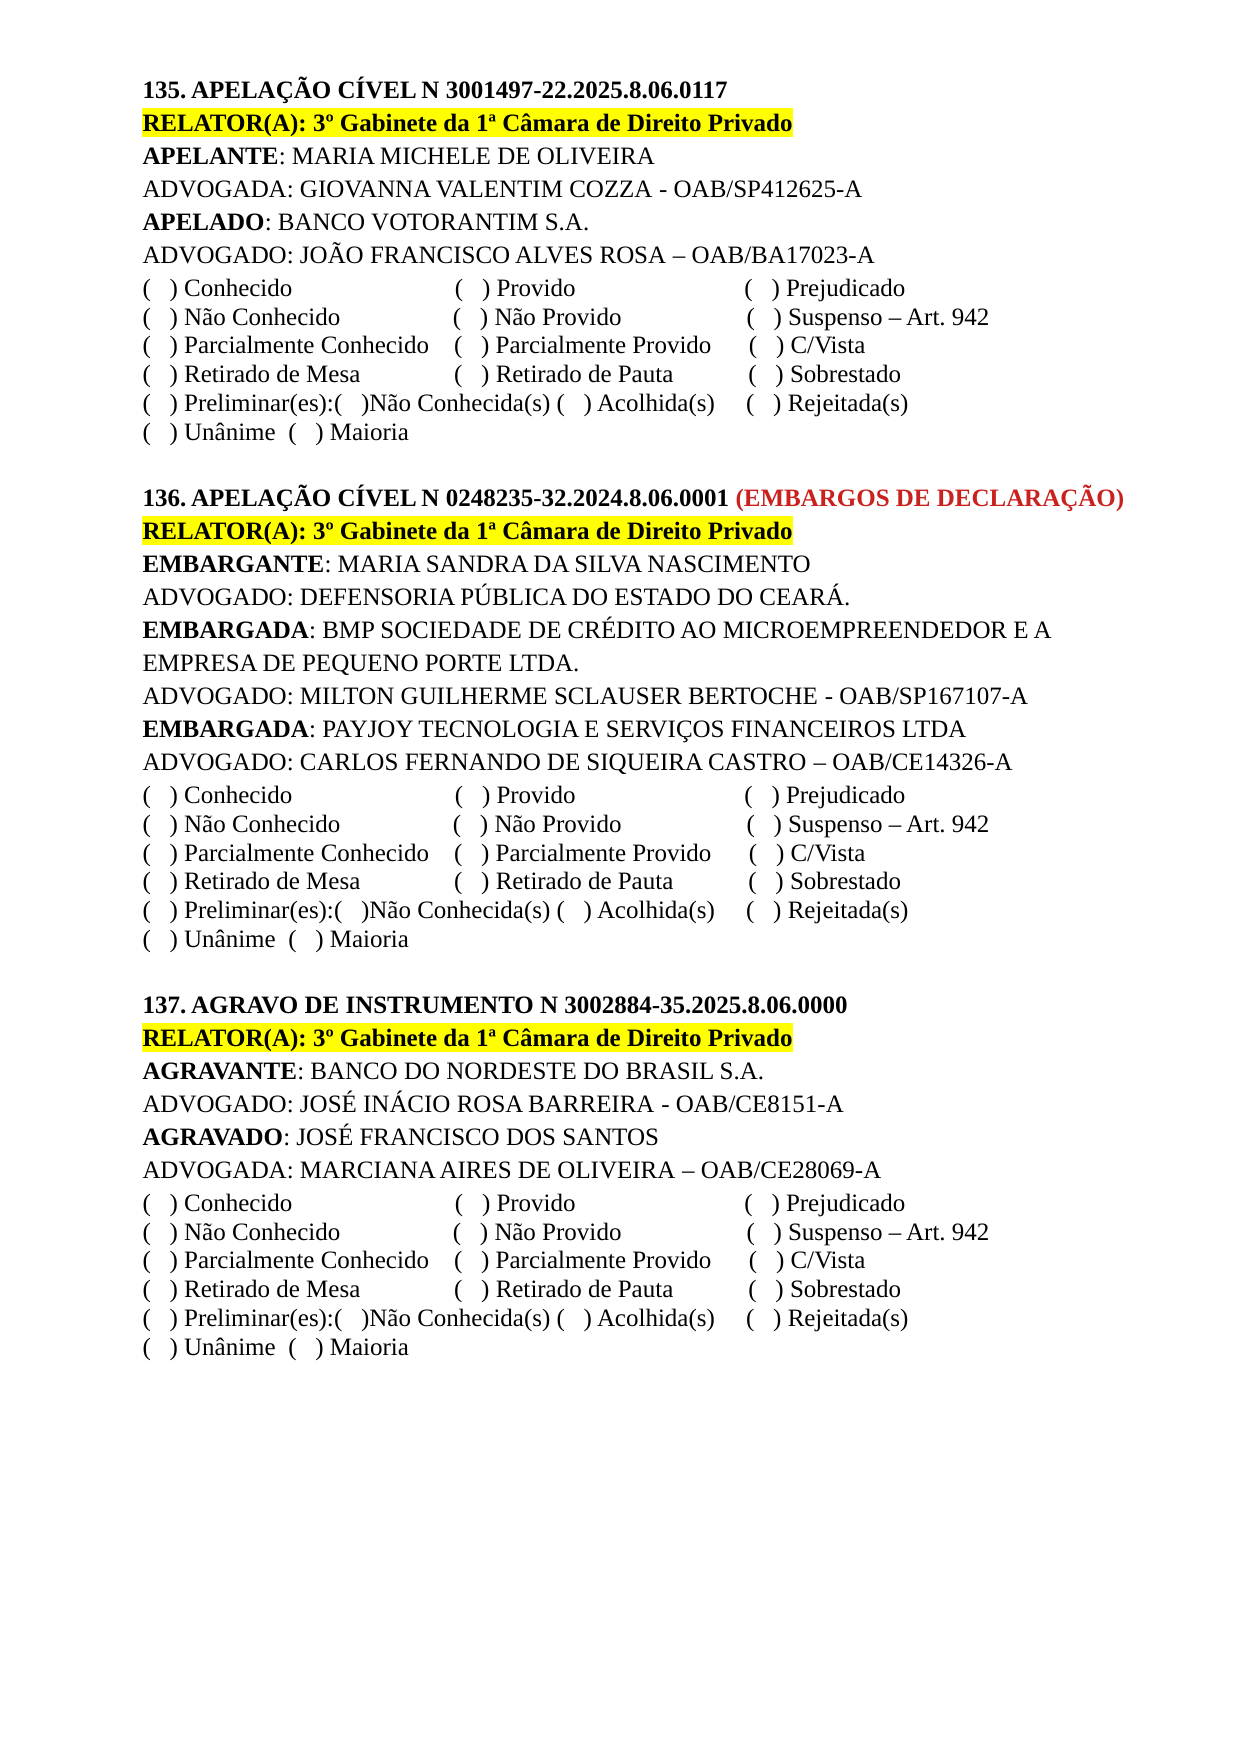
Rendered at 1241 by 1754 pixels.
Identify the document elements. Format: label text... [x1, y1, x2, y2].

text ( ) Preliminar(es):( )Não Conhecida(s) ( ) Acolhida(s) ( ) Rejeitada(s) [142, 1303, 1158, 1332]
text ( ) Unânime ( ) Maioria [142, 1332, 1141, 1427]
text ( ) Retirado de Mesa ( ) Retirado de Pauta ( ) Sobrestado [142, 359, 1158, 388]
text ( ) Não Conhecido ( ) Não Provido ( ) Suspenso – Art. 942 [142, 1217, 1158, 1246]
text ADVOGADO: DEFENSORIA PÚBLICA DO ESTADO DO CEARÁ. EMBARGADA: BMP SOCIEDADE DE CRÉDITO AO MICROEMPREENDEDOR E A EMPRESA DE PEQUENO PORTE LTDA. ADVOGADO: MILTON GUILHERME SCLAUSER BERTOCHE - OAB/SP167107-A EMBARGADA: PAYJOY TECNOLOGIA E SERVIÇOS FINANCEIROS LTDA ADVOGADO: CARLOS FERNANDO DE SIQUEIRA CASTRO – OAB/CE14326-A [142, 582, 1141, 776]
text ( ) Não Conhecido ( ) Não Provido ( ) Suspenso – Art. 942 [142, 302, 1158, 331]
text ( ) Conhecido ( ) Provido ( ) Prejudicado [142, 780, 1141, 809]
text 135. APELAÇÃO CÍVEL N 3001497-22.2025.8.06.0117 RELATOR(A): 3º Gabinete da 1ª Câmara de Direito Privado APELANTE: MARIA MICHELE DE OLIVEIRA ADVOGADA: GIOVANNA VALENTIM COZZA - OAB/SP412625-A APELADO: BANCO VOTORANTIM S.A. ADVOGADO: JOÃO FRANCISCO ALVES ROSA – OAB/BA17023-A [142, 75, 1141, 269]
text ( ) Unânime ( ) Maioria 136. APELAÇÃO CÍVEL N 0248235-32.2024.8.06.0001 (EMBARGOS DE DECLARAÇÃO) RELATOR(A): 3º Gabinete da 1ª Câmara de Direito Privado EMBARGANTE: MARIA SANDRA DA SILVA NASCIMENTO [142, 417, 1141, 578]
text ( ) Parcialmente Conhecido ( ) Parcialmente Provido ( ) C/Vista [142, 1246, 1158, 1274]
text ( ) Preliminar(es):( )Não Conhecida(s) ( ) Acolhida(s) ( ) Rejeitada(s) [142, 895, 1158, 924]
text ( ) Retirado de Mesa ( ) Retirado de Pauta ( ) Sobrestado [142, 866, 1158, 895]
text ( ) Unânime ( ) Maioria 137. AGRAVO DE INSTRUMENTO N 3002884-35.2025.8.06.0000 RELATOR(A): 3º Gabinete da 1ª Câmara de Direito Privado AGRAVANTE: BANCO DO NORDESTE DO BRASIL S.A. ADVOGADO: JOSÉ INÁCIO ROSA BARREIRA - OAB/CE8151-A AGRAVADO: JOSÉ FRANCISCO DOS SANTOS ADVOGADA: MARCIANA AIRES DE OLIVEIRA – OAB/CE28069-A [142, 924, 1141, 1184]
text ( ) Parcialmente Conhecido ( ) Parcialmente Provido ( ) C/Vista [142, 331, 1158, 359]
text ( ) Conhecido ( ) Provido ( ) Prejudicado [142, 273, 1141, 302]
text ( ) Não Conhecido ( ) Não Provido ( ) Suspenso – Art. 942 [142, 809, 1158, 838]
text ( ) Parcialmente Conhecido ( ) Parcialmente Provido ( ) C/Vista [142, 838, 1158, 866]
text ( ) Preliminar(es):( )Não Conhecida(s) ( ) Acolhida(s) ( ) Rejeitada(s) [142, 388, 1158, 417]
text ( ) Conhecido ( ) Provido ( ) Prejudicado [142, 1188, 1141, 1217]
text ( ) Retirado de Mesa ( ) Retirado de Pauta ( ) Sobrestado [142, 1274, 1158, 1303]
